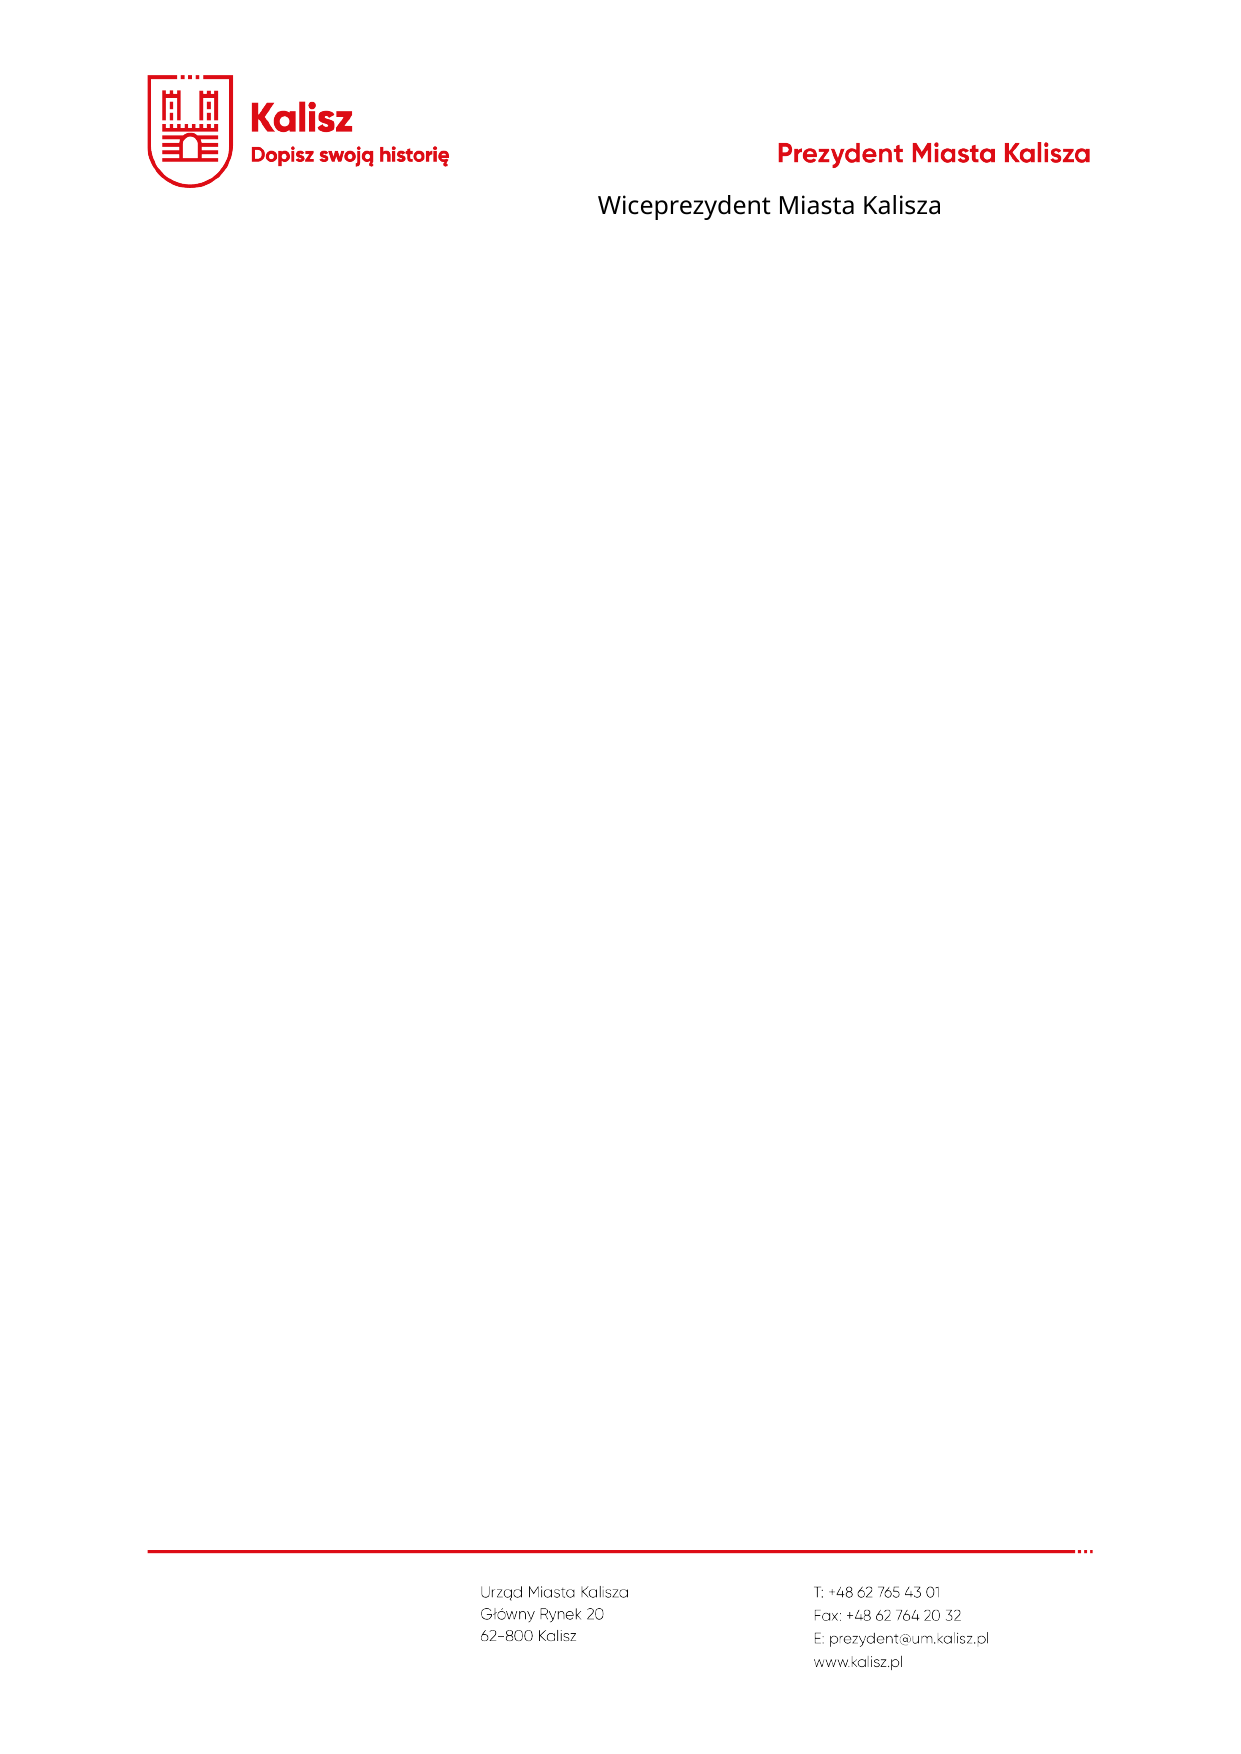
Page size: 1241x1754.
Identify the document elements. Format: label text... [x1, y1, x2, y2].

text Wiceprezydent Miasta Kalisza [148, 188, 1093, 256]
picture [147, 1548, 1093, 1672]
picture [147, 73, 1093, 188]
